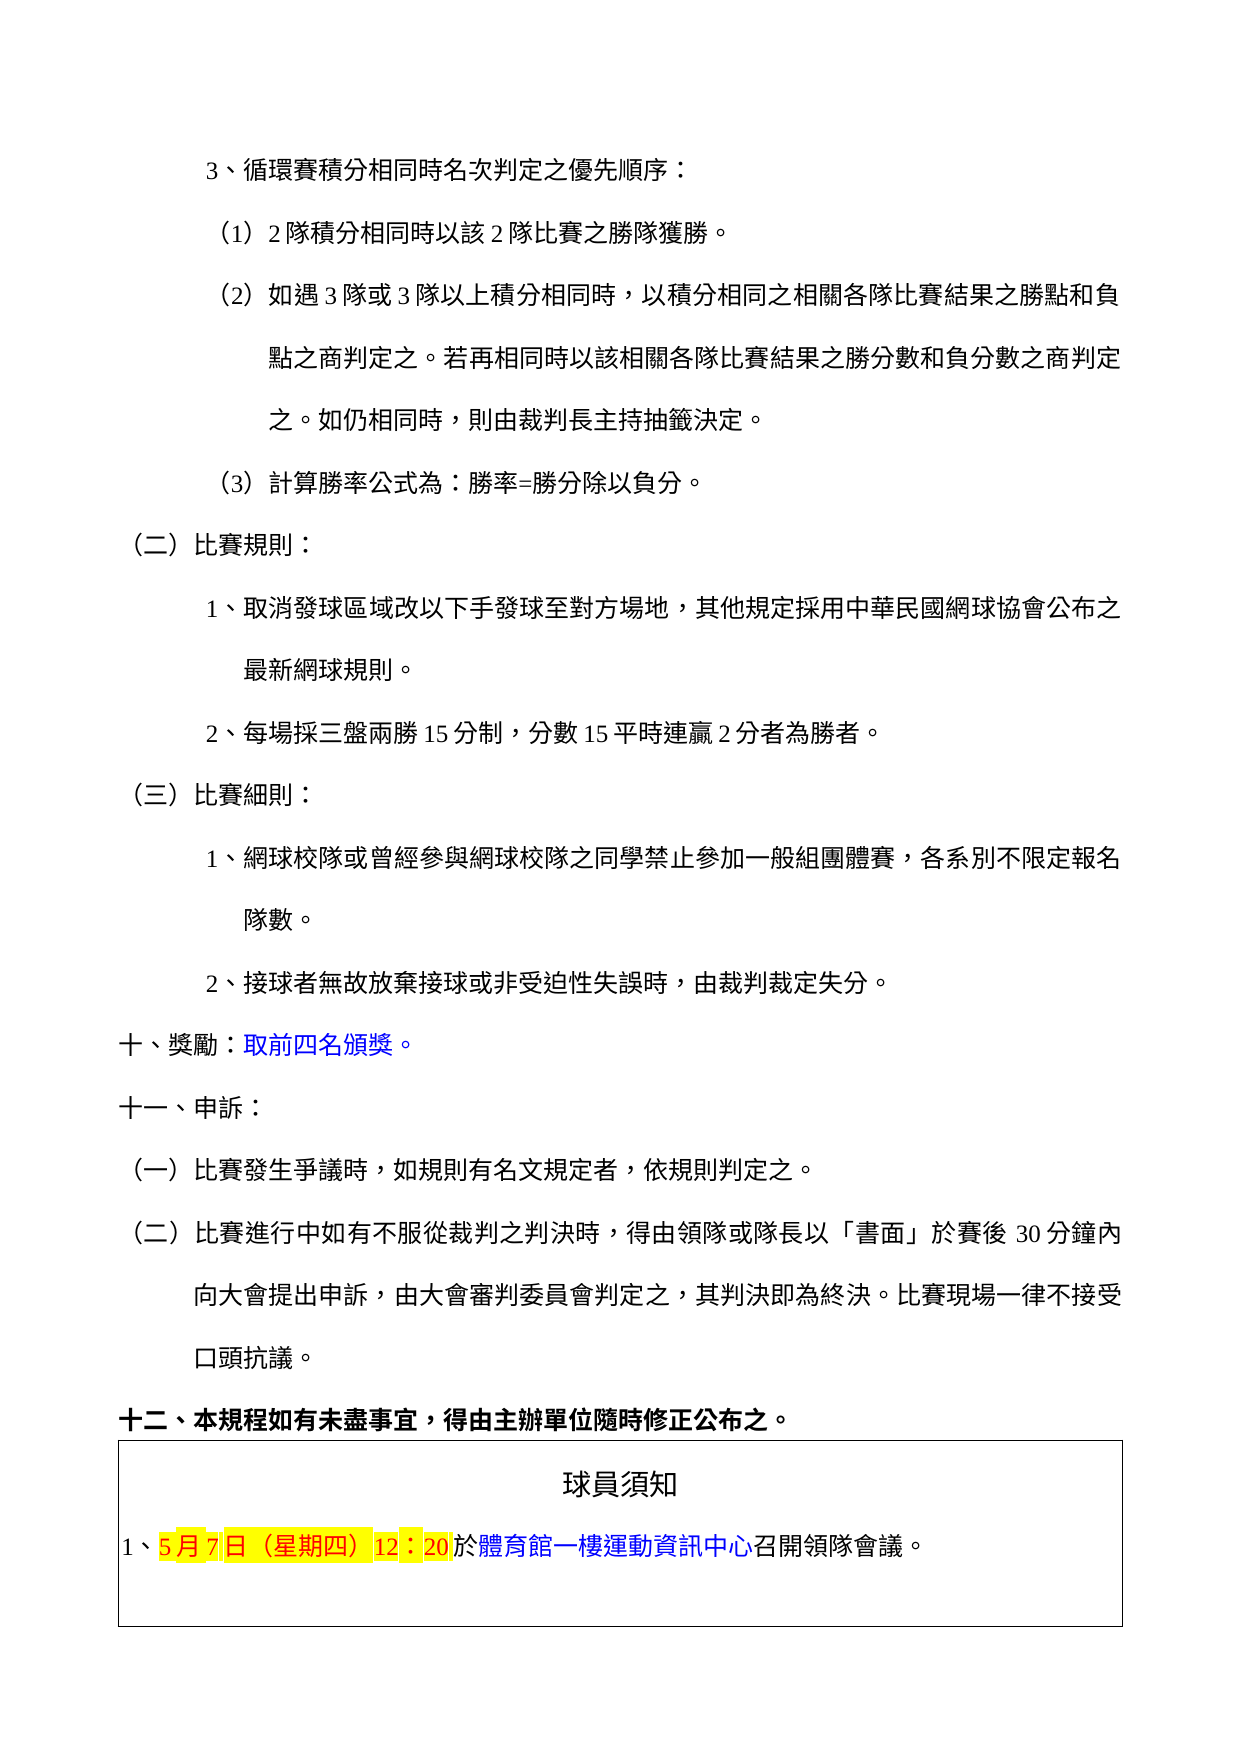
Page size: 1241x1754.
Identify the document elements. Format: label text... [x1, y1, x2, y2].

text （一）比賽發生爭議時，如規則有名文規定者，依規則判定之。 [118, 1127, 1122, 1189]
text （三）比賽細則： [118, 752, 1122, 814]
table_header 球員須知 1、5月7日（星期四）12：20於體育館一樓運動資訊中心召開領隊會議。 [119, 1441, 1122, 1626]
text 1、取消發球區域改以下手發球至對方場地，其他規定採用中華民國網球協會公布之最新網球規則。 [206, 564, 1122, 689]
text （1）2隊積分相同時以該2隊比賽之勝隊獲勝。 [206, 189, 1122, 252]
text （2）如遇3隊或3隊以上積分相同時，以積分相同之相關各隊比賽結果之勝點和負點之商判定之。若再相同時以該相關各隊比賽結果之勝分數和負分數之商判定之。如仍相同時，則由裁判長主持抽籤決定。 [206, 252, 1122, 439]
text （二）比賽進行中如有不服從裁判之判決時，得由領隊或隊長以「書面」於賽後30分鐘內向大會提出申訴，由大會審判委員會判定之，其判決即為終決。比賽現場一律不接受口頭抗議。 [118, 1189, 1122, 1377]
text 十、獎勵：取前四名頒獎。 [118, 1002, 1122, 1064]
text （3）計算勝率公式為：勝率=勝分除以負分。 [206, 439, 1122, 502]
text 十二、本規程如有未盡事宜，得由主辦單位隨時修正公布之。 [118, 1377, 1122, 1439]
text 3、循環賽積分相同時名次判定之優先順序： [206, 127, 1122, 189]
text 十一、申訴： [118, 1064, 1122, 1127]
text （二）比賽規則： [118, 502, 1122, 564]
text 1、網球校隊或曾經參與網球校隊之同學禁止參加一般組團體賽，各系別不限定報名隊數。 [206, 814, 1122, 939]
text 2、每場採三盤兩勝15分制，分數15平時連贏2分者為勝者。 [206, 689, 1122, 752]
text 2、接球者無故放棄接球或非受迫性失誤時，由裁判裁定失分。 [206, 939, 1122, 1002]
